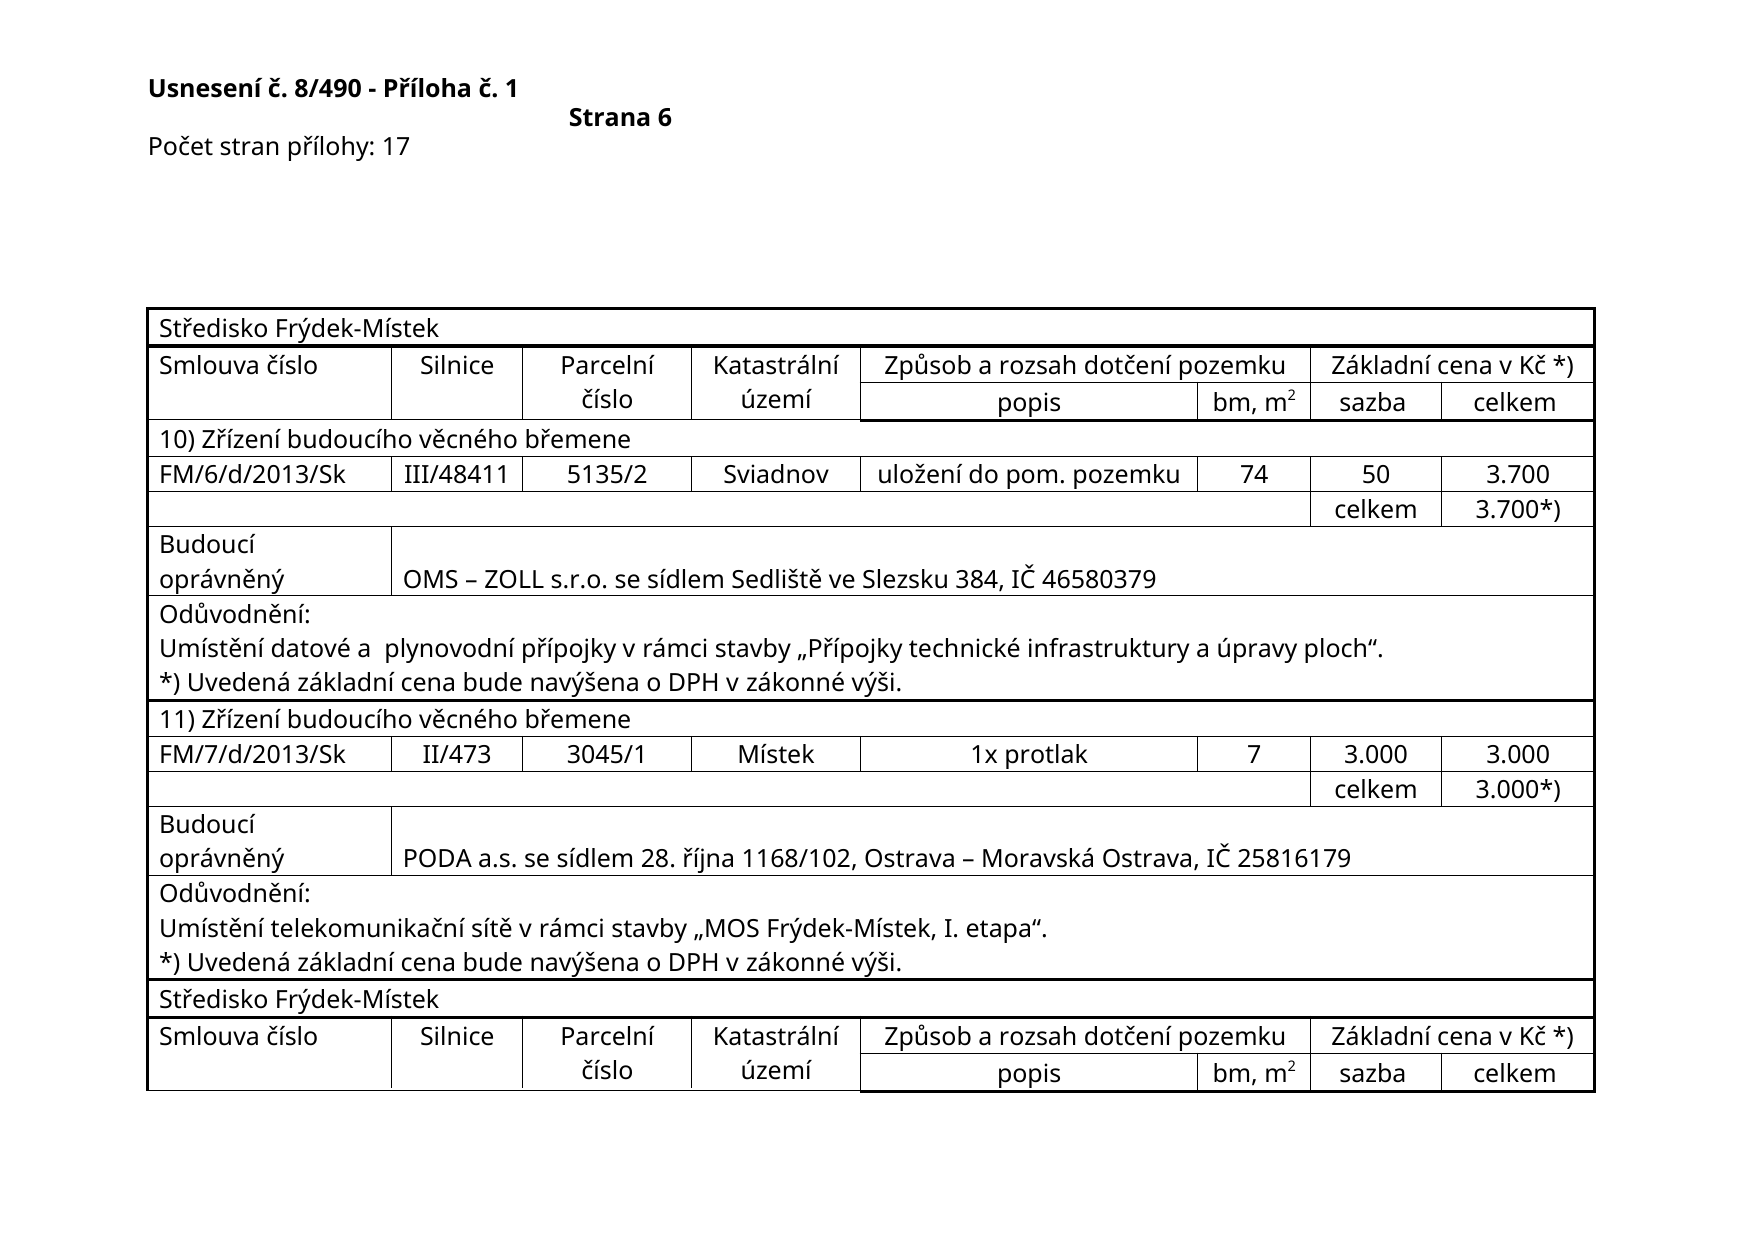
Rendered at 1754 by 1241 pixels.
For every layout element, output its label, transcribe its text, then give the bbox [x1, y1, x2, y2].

table_cell Sviadnov [692, 457, 860, 491]
table_cell sazba [1311, 383, 1441, 419]
table_cell Parcelní číslo [523, 1019, 691, 1090]
table_cell Odůvodnění: Umístění datové a plynovodní přípojky v rámci stavby „Přípojky technické infrastruktury a úpravy ploch“. *) Uvedená základní cena bude navýšena o DPH v zákonné výši. [149, 596, 1593, 698]
table_cell PODA a.s. se sídlem 28. října 1168/102, Ostrava – Moravská Ostrava, IČ 25816179 [392, 807, 1593, 875]
table_cell Odůvodnění: Umístění telekomunikační sítě v rámci stavby „MOS Frýdek-Místek, I. etapa“. *) Uvedená základní cena bude navýšena o DPH v zákonné výši. [149, 876, 1593, 978]
table_header Středisko Frýdek-Místek [149, 310, 1593, 344]
table_cell bm, m2 [1198, 383, 1310, 419]
table_cell popis [861, 383, 1197, 419]
table_cell bm, m2 [1198, 1054, 1310, 1090]
table_cell 10) Zřízení budoucího věcného břemene [149, 420, 1593, 456]
table_cell Budoucí oprávněný [149, 527, 391, 595]
table_cell Katastrální území [691, 1019, 860, 1090]
table_cell Místek [692, 737, 860, 771]
table_cell Základní cena v Kč *) [1311, 1019, 1593, 1053]
table_cell celkem [1442, 383, 1593, 419]
table_cell Parcelní číslo [523, 348, 691, 419]
table_cell 3.000 [1311, 737, 1441, 771]
table_cell sazba [1311, 1054, 1441, 1090]
table_cell II/473 [392, 737, 522, 771]
table_cell popis [861, 1054, 1197, 1090]
table_cell 5135/2 [523, 457, 691, 491]
table_cell 3.700 [1442, 457, 1593, 491]
table_cell Způsob a rozsah dotčení pozemku [861, 348, 1310, 382]
table_cell celkem [1442, 1054, 1593, 1090]
table_cell Katastrální území [692, 348, 860, 419]
table_cell FM/6/d/2013/Sk [149, 457, 391, 491]
table_cell FM/7/d/2013/Sk [149, 737, 391, 771]
table_cell celkem [1311, 492, 1441, 526]
table_cell Způsob a rozsah dotčení pozemku [861, 1019, 1310, 1053]
table_cell Středisko Frýdek-Místek [149, 981, 1593, 1016]
table_cell 50 [1311, 457, 1441, 491]
table_cell 3.700*) [1442, 492, 1593, 526]
table_cell III/48411 [392, 457, 522, 491]
table_cell uložení do pom. pozemku [861, 457, 1197, 491]
table_cell celkem [1311, 772, 1441, 806]
table_cell Smlouva číslo [149, 348, 391, 419]
table_cell 7 [1198, 737, 1310, 771]
table_cell Budoucí oprávněný [149, 807, 391, 875]
table_cell Smlouva číslo [149, 1019, 391, 1090]
table_cell 11) Zřízení budoucího věcného břemene [149, 702, 1593, 736]
table_cell [149, 772, 1310, 806]
table_cell Silnice [392, 348, 522, 419]
table_cell [149, 492, 1310, 526]
table_cell Základní cena v Kč *) [1311, 348, 1593, 382]
table_cell 3045/1 [523, 737, 691, 771]
table_cell 3.000*) [1442, 772, 1593, 806]
table_cell 3.000 [1442, 737, 1593, 771]
table_cell Silnice [391, 1019, 523, 1090]
table_cell 74 [1198, 457, 1310, 491]
table_cell OMS – ZOLL s.r.o. se sídlem Sedliště ve Slezsku 384, IČ 46580379 [392, 527, 1593, 595]
table_cell 1x protlak [861, 737, 1197, 771]
